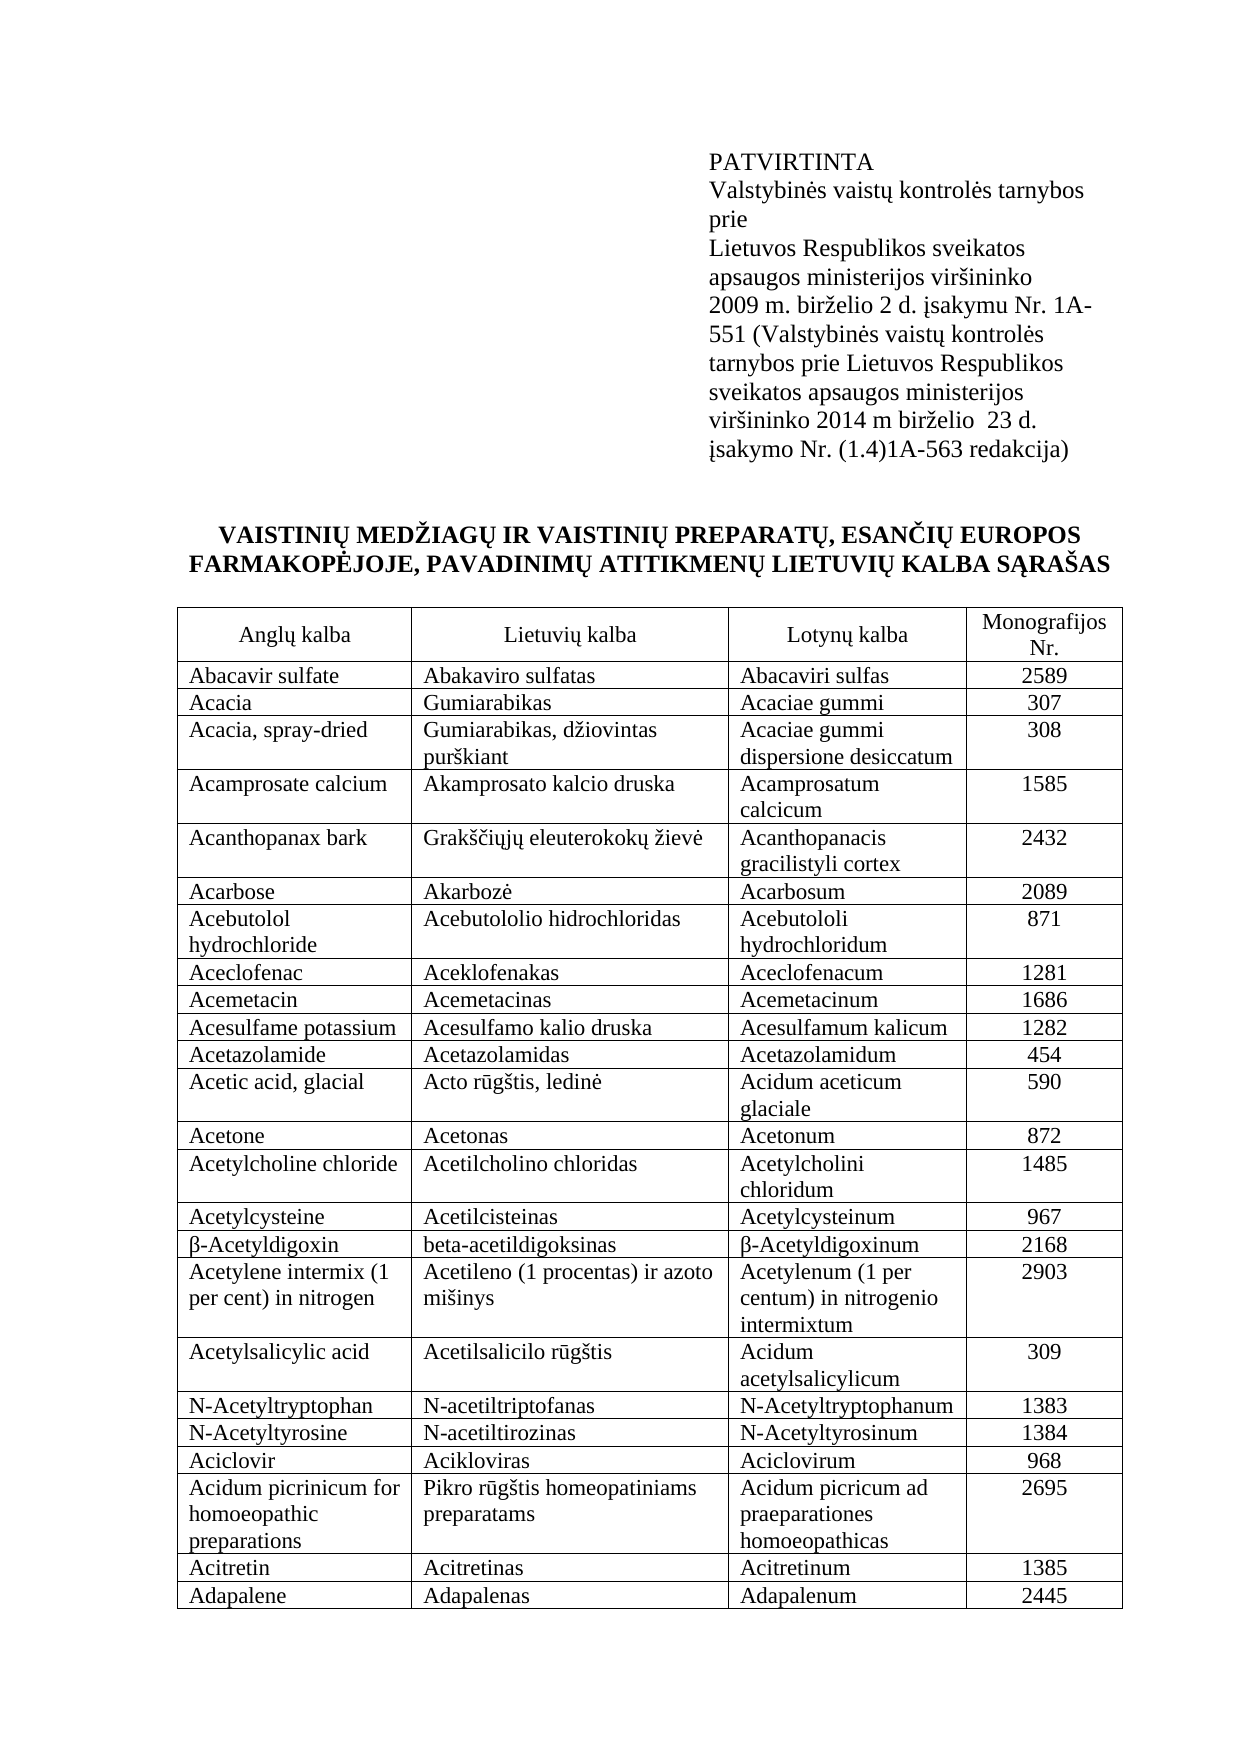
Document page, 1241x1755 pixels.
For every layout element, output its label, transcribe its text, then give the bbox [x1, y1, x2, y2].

table_header Anglų kalba [178, 608, 411, 661]
table_cell 2903 [967, 1258, 1122, 1337]
table_cell Acebutololi hydrochloridum [729, 905, 966, 958]
table_cell Acemetacinum [729, 986, 966, 1013]
table_cell 309 [967, 1338, 1122, 1391]
table_cell Acetilcholino chloridas [412, 1150, 728, 1202]
table_cell Acetylcysteine [178, 1203, 411, 1230]
table_cell Grakščiųjų eleuterokokų žievė [412, 824, 728, 877]
table_cell Acetilsalicilo rūgštis [412, 1338, 728, 1391]
table_cell Acetylcholini chloridum [729, 1150, 966, 1202]
table_cell Acanthopanax bark [178, 824, 411, 877]
table_cell Acetylcholine chloride [178, 1150, 411, 1202]
table_cell N-acetiltriptofanas [412, 1392, 728, 1418]
table_cell Aciclovir [178, 1447, 411, 1473]
table_cell Aceclofenac [178, 959, 411, 985]
table_cell Acetylsalicylic acid [178, 1338, 411, 1391]
table_cell β-Acetyldigoxinum [729, 1231, 966, 1257]
table_cell 1383 [967, 1392, 1122, 1418]
table_cell Acarbose [178, 878, 411, 904]
table_cell 1686 [967, 986, 1122, 1013]
table_cell 2589 [967, 662, 1122, 688]
table_cell Acikloviras [412, 1447, 728, 1473]
table_cell Abacavir sulfate [178, 662, 411, 688]
table_cell 2432 [967, 824, 1122, 877]
table_cell β-Acetyldigoxin [178, 1231, 411, 1257]
table_cell 590 [967, 1069, 1122, 1121]
table_cell Acidum picrinicum for homoeopathic preparations [178, 1474, 411, 1553]
table_cell Acetone [178, 1122, 411, 1148]
table_cell Acesulfamo kalio druska [412, 1014, 728, 1040]
table_cell Pikro rūgštis homeopatiniams preparatams [412, 1474, 728, 1553]
table_cell Acaciae gummi dispersione desiccatum [729, 716, 966, 769]
table_cell Acetazolamide [178, 1041, 411, 1067]
table_cell Acebutolol hydrochloride [178, 905, 411, 958]
table_cell Acanthopanacis gracilistyli cortex [729, 824, 966, 877]
table_cell Adapalene [178, 1582, 411, 1608]
table_cell Acitretinum [729, 1554, 966, 1581]
table_cell N-Acetyltryptophanum [729, 1392, 966, 1418]
table_cell N-Acetyltyrosinum [729, 1419, 966, 1446]
table_cell Akamprosato kalcio druska [412, 770, 728, 823]
table_cell Acidum acetylsalicylicum [729, 1338, 966, 1391]
table_cell Acetylcysteinum [729, 1203, 966, 1230]
table_cell Adapalenum [729, 1582, 966, 1608]
text Lietuvos Respublikos sveikatos [709, 233, 1122, 262]
table_cell 2445 [967, 1582, 1122, 1608]
table_cell Aceclofenacum [729, 959, 966, 985]
table_cell 1585 [967, 770, 1122, 823]
table_cell Acetazolamidas [412, 1041, 728, 1067]
table_cell Gumiarabikas [412, 689, 728, 715]
table_cell beta-acetildigoksinas [412, 1231, 728, 1257]
table_cell 1485 [967, 1150, 1122, 1202]
table_cell Acetylenum (1 per centum) in nitrogenio intermixtum [729, 1258, 966, 1337]
table_cell Acetonum [729, 1122, 966, 1148]
table_cell Acetazolamidum [729, 1041, 966, 1067]
table_cell 2168 [967, 1231, 1122, 1257]
table_cell Aceklofenakas [412, 959, 728, 985]
table_cell 1385 [967, 1554, 1122, 1581]
table_cell Acesulfame potassium [178, 1014, 411, 1040]
table_cell 307 [967, 689, 1122, 715]
table_cell Abakaviro sulfatas [412, 662, 728, 688]
table_cell 1282 [967, 1014, 1122, 1040]
text VAISTINIŲ MEDŽIAGŲ IR VAISTINIŲ PREPARATŲ, ESANČIŲ EUROPOS FARMAKOPĖJOJE, PAVADINIMŲ ATITIKMENŲ LIETUVIŲ KALBA SĄRAŠAS [177, 521, 1122, 578]
table_cell Acetilcisteinas [412, 1203, 728, 1230]
table_cell Acidum aceticum glaciale [729, 1069, 966, 1121]
text 2009 m. birželio 2 d. įsakymu Nr. 1A-551 (Valstybinės vaistų kontrolės tarnybos prie Lietuvos Respublikos sveikatos apsaugos ministerijos viršininko 2014 m birželio 23 d. įsakymo Nr. (1.4)1A-563 redakcija) [709, 291, 1122, 463]
table_cell Gumiarabikas, džiovintas purškiant [412, 716, 728, 769]
table_cell Akarbozė [412, 878, 728, 904]
table_cell Acaciae gummi [729, 689, 966, 715]
table_cell Acamprosatum calcicum [729, 770, 966, 823]
table_cell 967 [967, 1203, 1122, 1230]
table_cell Acacia [178, 689, 411, 715]
table_cell Adapalenas [412, 1582, 728, 1608]
text Valstybinės vaistų kontrolės tarnybos prie [709, 176, 1122, 233]
table_cell 872 [967, 1122, 1122, 1148]
table_cell 2695 [967, 1474, 1122, 1553]
table_cell Acetonas [412, 1122, 728, 1148]
table_header Lotynų kalba [729, 608, 966, 661]
table_cell Acarbosum [729, 878, 966, 904]
table_cell Acesulfamum kalicum [729, 1014, 966, 1040]
table_header Lietuvių kalba [412, 608, 728, 661]
table_cell Acetylene intermix (1 per cent) in nitrogen [178, 1258, 411, 1337]
table_cell Acebutololio hidrochloridas [412, 905, 728, 958]
table_cell 2089 [967, 878, 1122, 904]
table_cell Acamprosate calcium [178, 770, 411, 823]
table_cell Acitretinas [412, 1554, 728, 1581]
text apsaugos ministerijos viršininko [709, 262, 1122, 291]
table_cell 1281 [967, 959, 1122, 985]
table_cell Acemetacin [178, 986, 411, 1013]
table_cell Acemetacinas [412, 986, 728, 1013]
table_cell 308 [967, 716, 1122, 769]
table_cell 968 [967, 1447, 1122, 1473]
text PATVIRTINTA [709, 147, 1122, 176]
table_cell 871 [967, 905, 1122, 958]
table_cell 1384 [967, 1419, 1122, 1446]
table_cell Acitretin [178, 1554, 411, 1581]
table_cell Acacia, spray-dried [178, 716, 411, 769]
table_cell N-acetiltirozinas [412, 1419, 728, 1446]
table_cell Aciclovirum [729, 1447, 966, 1473]
table_cell Acto rūgštis, ledinė [412, 1069, 728, 1121]
table_cell N-Acetyltyrosine [178, 1419, 411, 1446]
table_cell Acetileno (1 procentas) ir azoto mišinys [412, 1258, 728, 1337]
table_header Monografijos Nr. [967, 608, 1122, 661]
table_cell Acidum picricum ad praeparationes homoeopathicas [729, 1474, 966, 1553]
table_cell 454 [967, 1041, 1122, 1067]
table_cell Abacaviri sulfas [729, 662, 966, 688]
table_cell N-Acetyltryptophan [178, 1392, 411, 1418]
table_cell Acetic acid, glacial [178, 1069, 411, 1121]
